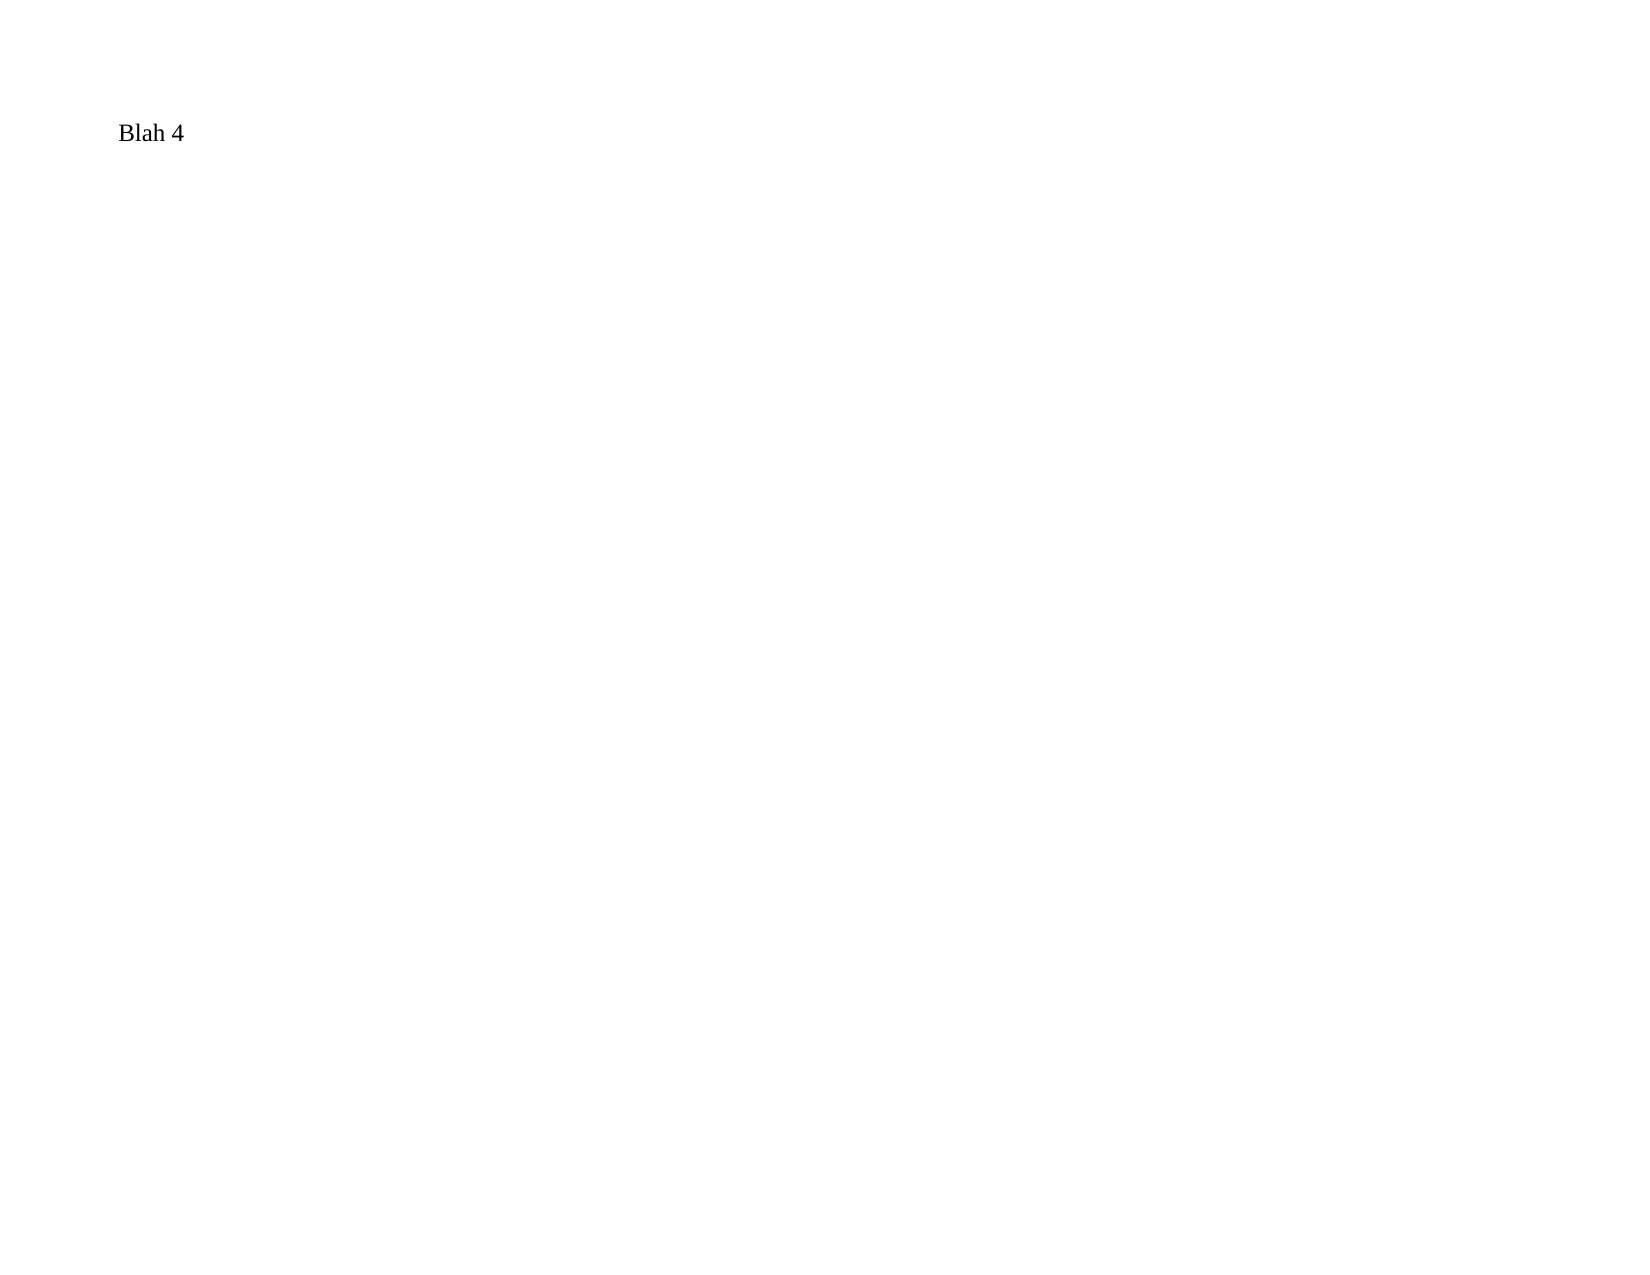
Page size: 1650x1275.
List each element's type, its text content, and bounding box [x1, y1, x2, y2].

text Blah 4 [118, 118, 1532, 147]
